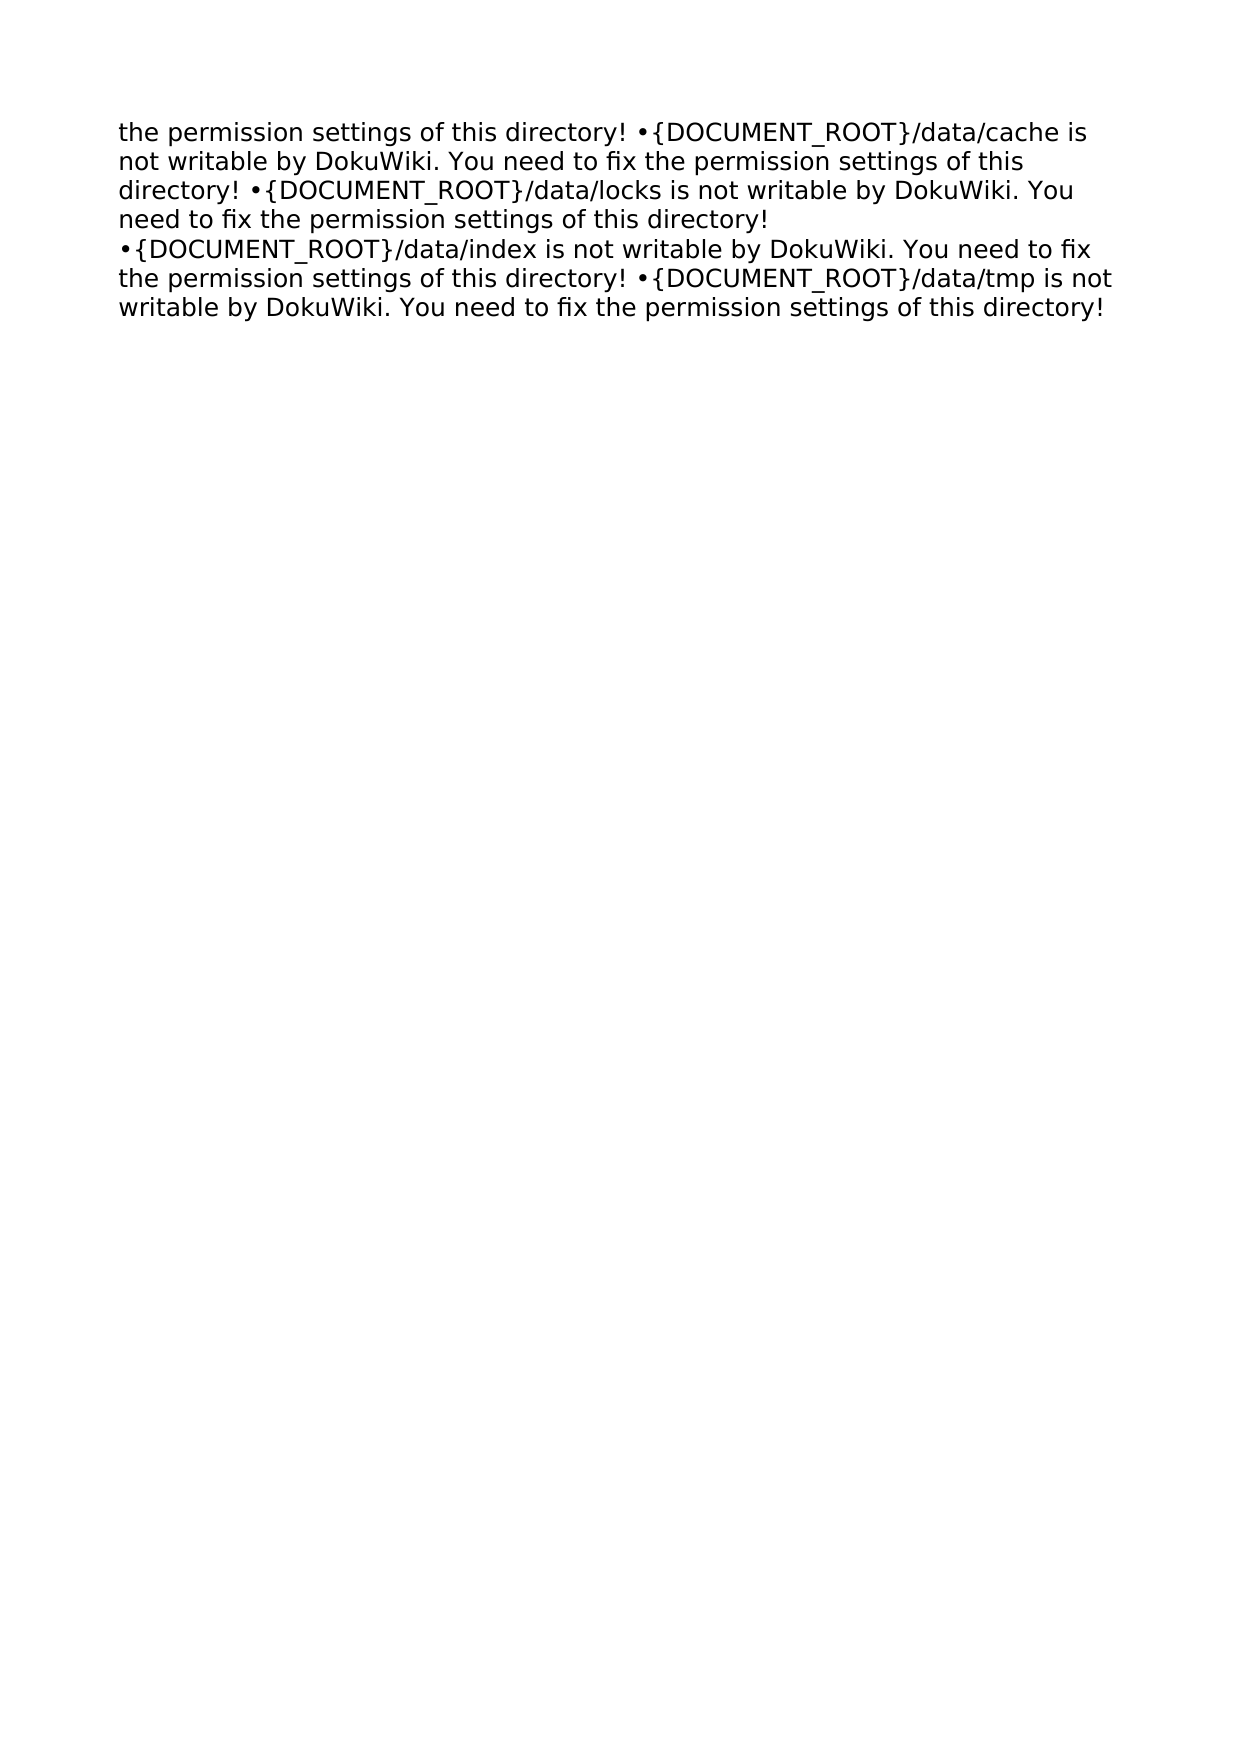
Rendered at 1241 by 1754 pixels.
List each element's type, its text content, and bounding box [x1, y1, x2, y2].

text the permission settings of this directory! •{DOCUMENT_ROOT}/data/cache is not writable by DokuWiki. You need to fix the permission settings of this directory! •{DOCUMENT_ROOT}/data/locks is not writable by DokuWiki. You need to fix the permission settings of this directory! •{DOCUMENT_ROOT}/data/index is not writable by DokuWiki. You need to fix the permission settings of this directory! •{DOCUMENT_ROOT}/data/tmp is not writable by DokuWiki. You need to fix the permission settings of this directory! [118, 118, 1122, 322]
